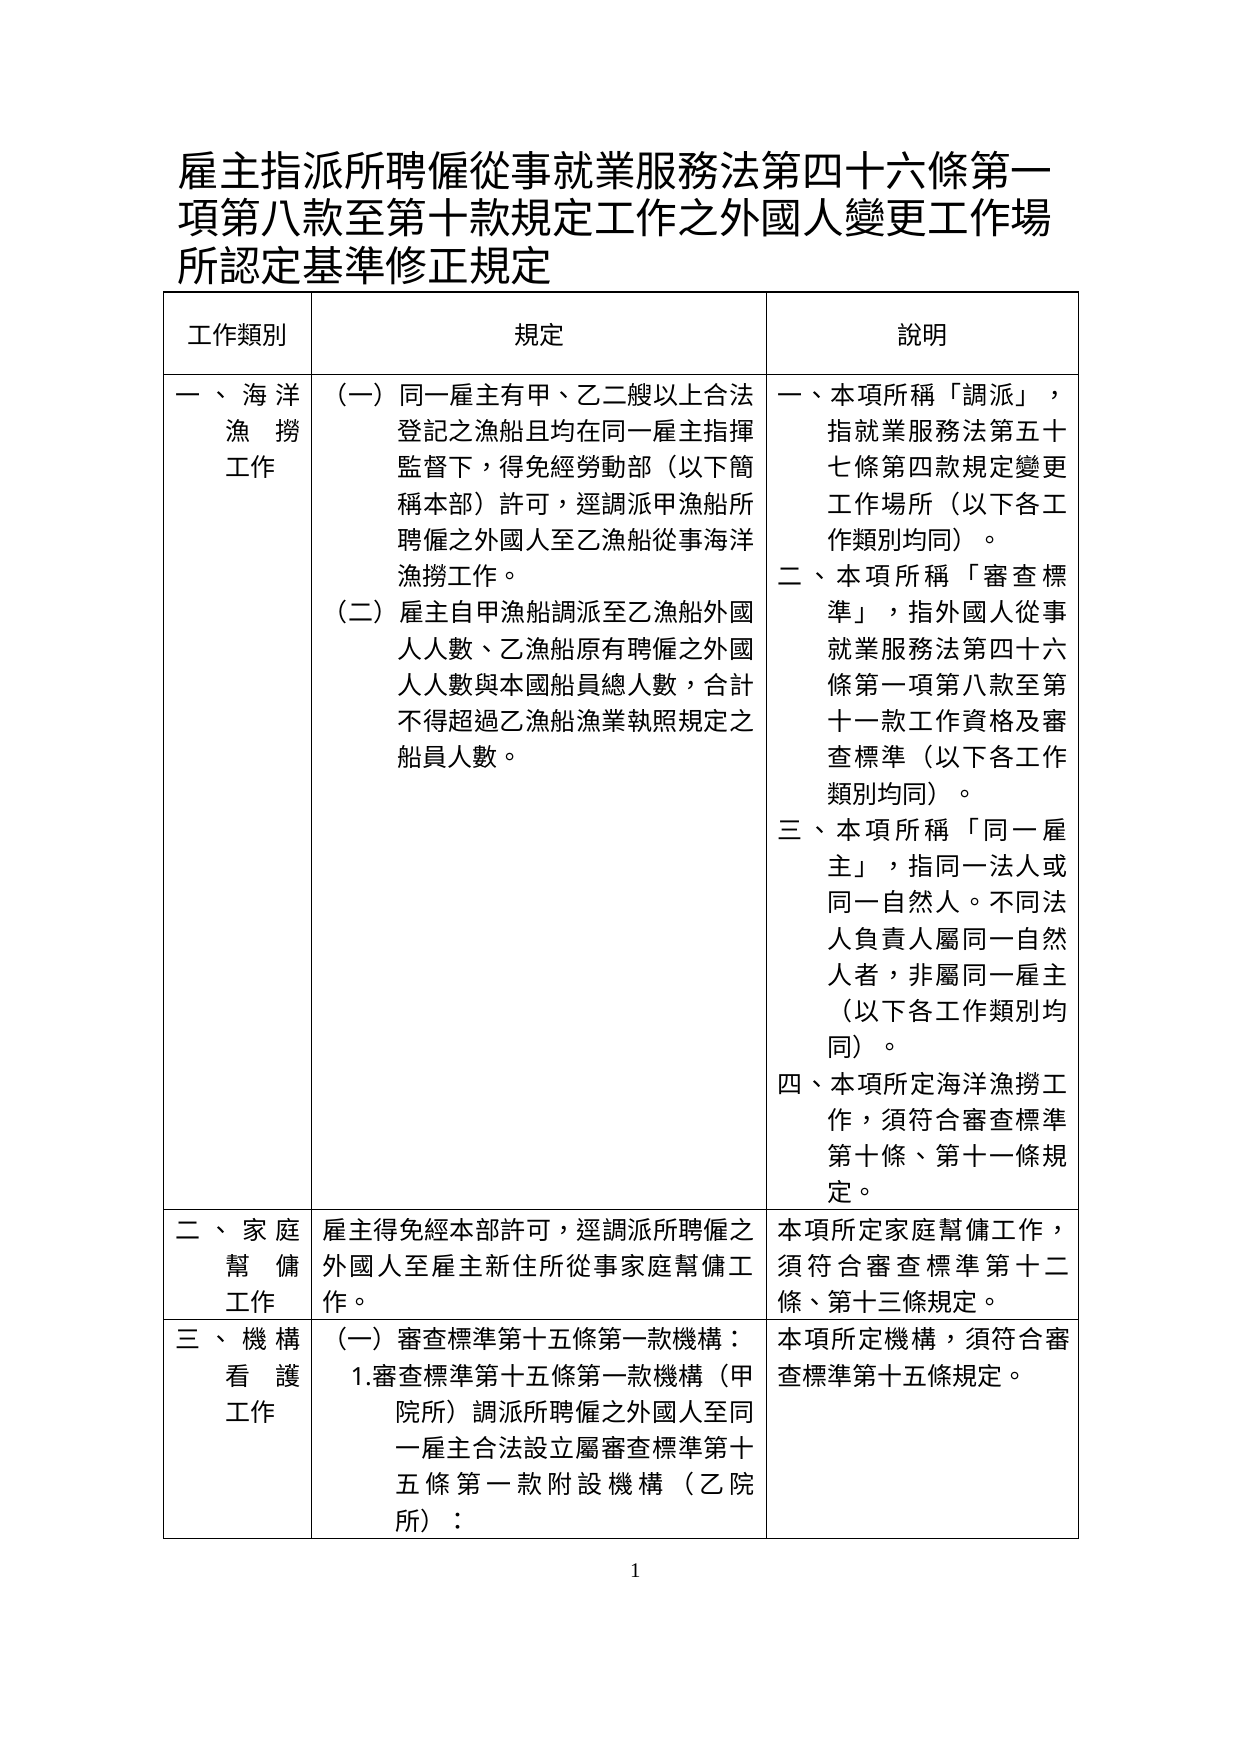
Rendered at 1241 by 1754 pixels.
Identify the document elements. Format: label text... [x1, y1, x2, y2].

table_header 規定 [312, 293, 766, 374]
table_cell 三、機構看護工作 [164, 1320, 311, 1537]
table_cell 一、本項所稱「調派」，指就業服務法第五十七條第四款規定變更工作場所（以下各工作類別均同）。 二、本項所稱「審查標 準」，指外國人從事就業服務法第四十六條第一項第八款至第十一款工作資格及審查標準（以下各工作類別均同）。 三、本項所稱「同一雇主」，指同一法人或同一自然人。不同法人負責人屬同一自然人者，非屬同一雇主（以下各工作類別均同）。 四、本項所定海洋漁撈工作，須符合審查標準第十條、第十一條規定。 [767, 375, 1078, 1209]
table_cell 二、家庭幫 傭工作 [164, 1210, 311, 1319]
table_header 說明 [767, 293, 1078, 374]
table_header 工作類別 [164, 293, 311, 374]
table_cell （一）審查標準第十五條第一款機構： 1.審查標準第十五條第一款機構（甲院所）調派所聘僱之外國人至同一雇主合法設立屬審查標準第十五條第一款附設機構（乙院所）： [312, 1320, 766, 1537]
table_cell 本項所定家庭幫傭工作，須符合審查標準第十二條、第十三條規定。 [767, 1210, 1078, 1319]
table_cell 雇主得免經本部許可，逕調派所聘僱之外國人至雇主新住所從事家庭幫傭工作。 [312, 1210, 766, 1319]
table_cell （一）同一雇主有甲、乙二艘以上合法登記之漁船且均在同一雇主指揮監督下，得免經勞動部（以下簡稱本部）許可，逕調派甲漁船所聘僱之外國人至乙漁船從事海洋漁撈工作。 （二）雇主自甲漁船調派至乙漁船外國人人數、乙漁船原有聘僱之外國人人數與本國船員總人數，合計不得超過乙漁船漁業執照規定之船員人數。 [312, 375, 766, 1209]
table_cell 一、海洋漁撈工作 [164, 375, 311, 1209]
table_cell 本項所定機構，須符合審查標準第十五條規定。 [767, 1320, 1078, 1537]
text 雇主指派所聘僱從事就業服務法第四十六條第一項第八款至第十款規定工作之外國人變更工作場所認定基準修正規定 [177, 148, 1092, 291]
